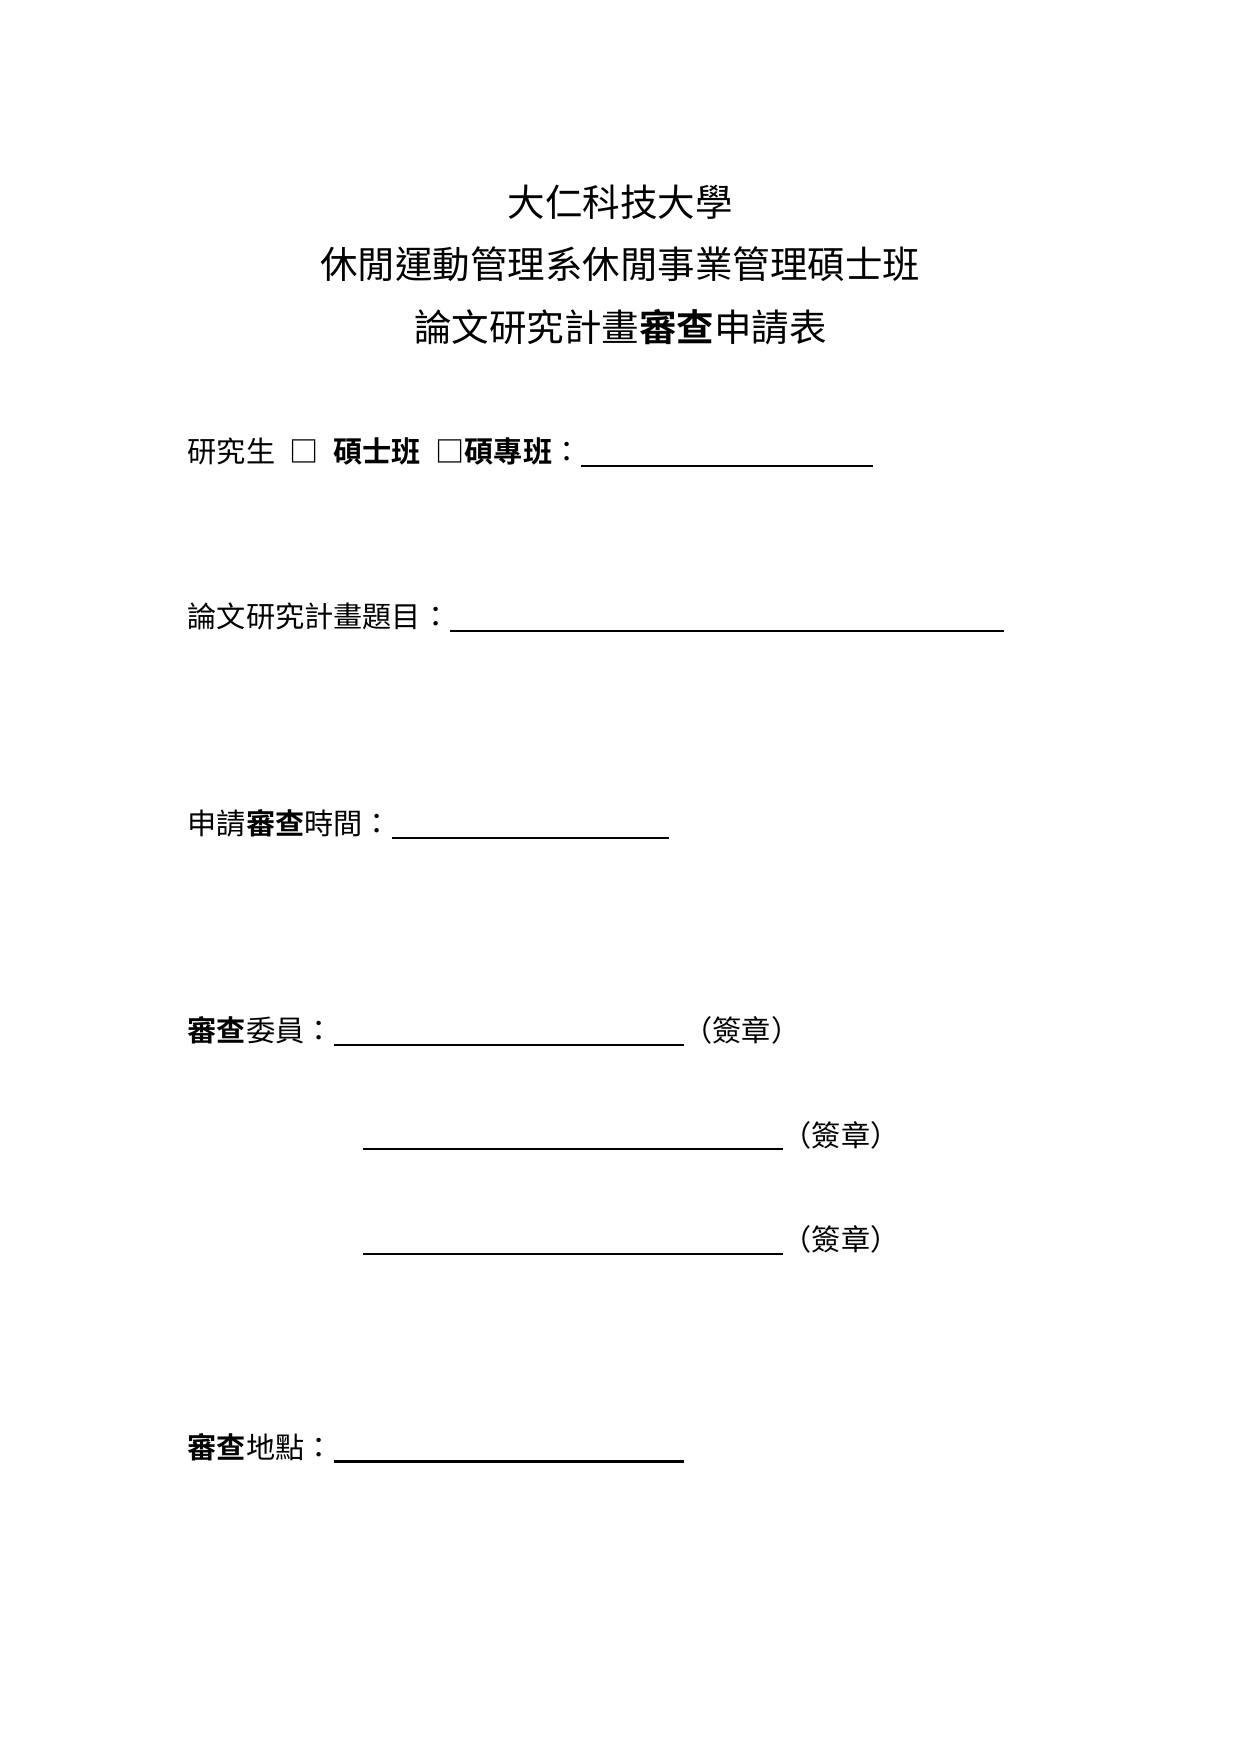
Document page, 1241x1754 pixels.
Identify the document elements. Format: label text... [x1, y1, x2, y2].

text 論文研究計畫題目： [187, 573, 1053, 635]
text 審查委員： （簽章） [187, 987, 1053, 1049]
text 休閒運動管理系休閒事業管理碩士班 [187, 221, 1053, 283]
text 研究生 □ 碩士班 □碩專班： [187, 408, 1053, 471]
text 申請審查時間： [187, 780, 1053, 842]
text 大仁科技大學 [187, 158, 1053, 221]
text （簽章） [187, 1197, 1053, 1259]
text 審查地點： [187, 1404, 1053, 1466]
text 論文研究計畫審查申請表 [187, 283, 1053, 346]
text （簽章） [187, 1092, 1053, 1154]
